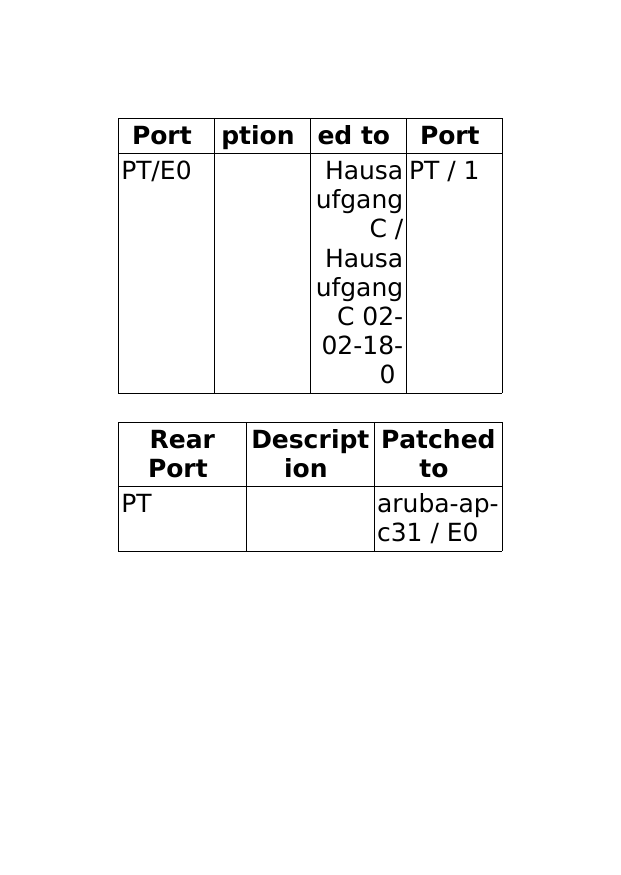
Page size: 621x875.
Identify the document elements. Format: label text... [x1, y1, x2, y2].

table_header Patched to [375, 423, 502, 486]
table_cell PT/E0 [119, 154, 214, 392]
table_header ed to [311, 119, 406, 153]
table_header Port [407, 119, 502, 153]
table_header Rear Port [119, 423, 246, 486]
table_cell PT / 1 [407, 154, 502, 392]
table_cell [215, 154, 310, 392]
table_header Port [119, 119, 214, 153]
table_cell PT [119, 487, 246, 551]
table_cell aruba-ap-c31 / E0 [375, 487, 502, 551]
table_cell Hausaufgang C / Hausaufgang C 02-02-18-0 [311, 154, 406, 392]
table_header ption [215, 119, 310, 153]
table_cell [247, 487, 374, 551]
table_header Description [247, 423, 374, 486]
